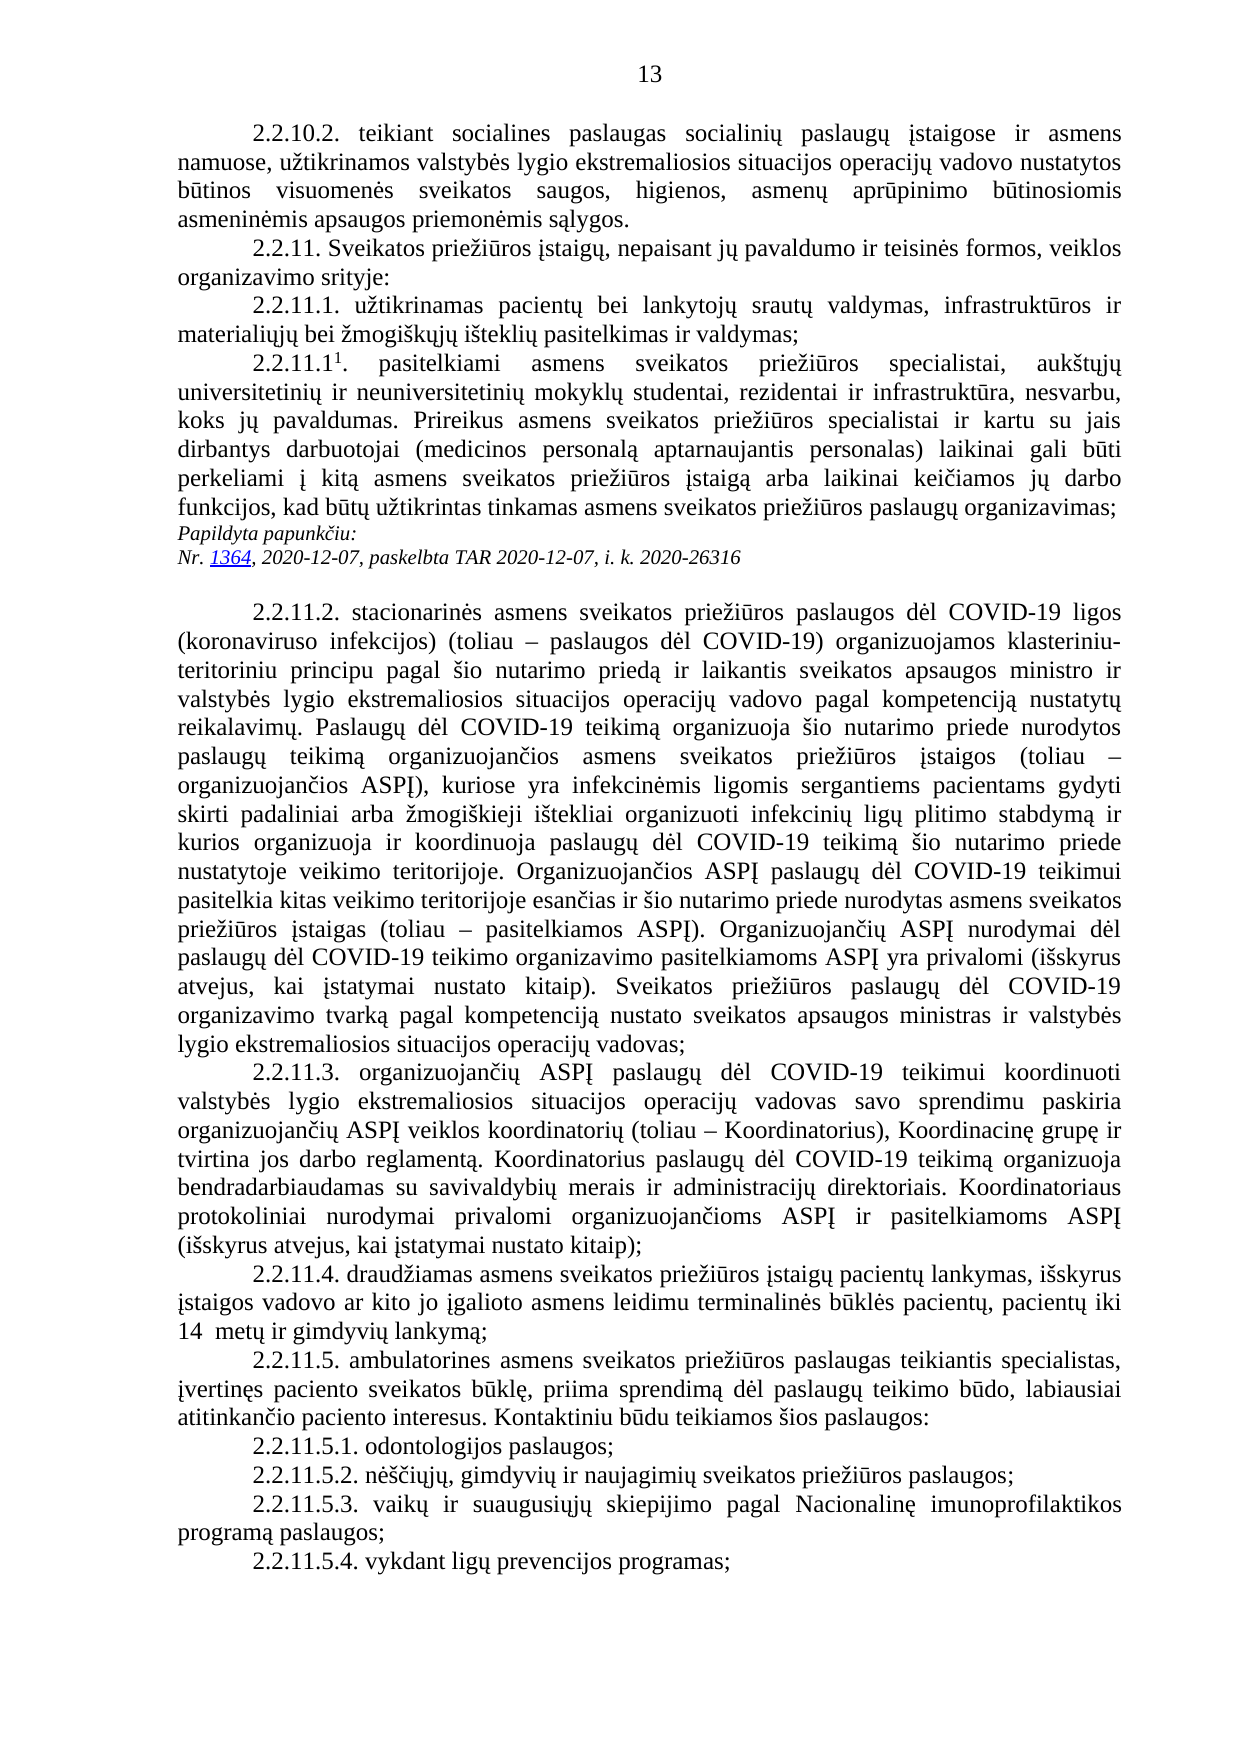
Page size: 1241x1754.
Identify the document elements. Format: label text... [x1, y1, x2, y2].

text Nr. 1364, 2020-12-07, paskelbta TAR 2020-12-07, i. k. 2020-26316 [177, 545, 1122, 569]
text 2.2.11.5. ambulatorines asmens sveikatos priežiūros paslaugas teikiantis specialistas, įvertinęs paciento sveikatos būklę, priima sprendimą dėl paslaugų teikimo būdo, labiausiai atitinkančio paciento interesus. Kontaktiniu būdu teikiamos šios paslaugos: [177, 1345, 1122, 1431]
text 2.2.11.1. užtikrinamas pacientų bei lankytojų srautų valdymas, infrastruktūros ir materialiųjų bei žmogiškųjų išteklių pasitelkimas ir valdymas; [177, 291, 1122, 348]
text Papildyta papunkčiu: [177, 521, 1122, 545]
text 2.2.11.2. stacionarinės asmens sveikatos priežiūros paslaugos dėl COVID-19 ligos (koronaviruso infekcijos) (toliau – paslaugos dėl COVID-19) organizuojamos klasteriniu-teritoriniu principu pagal šio nutarimo priedą ir laikantis sveikatos apsaugos ministro ir valstybės lygio ekstremaliosios situacijos operacijų vadovo pagal kompetenciją nustatytų reikalavimų. Paslaugų dėl COVID-19 teikimą organizuoja šio nutarimo priede nurodytos paslaugų teikimą organizuojančios asmens sveikatos priežiūros įstaigos (toliau – organizuojančios ASPĮ), kuriose yra infekcinėmis ligomis sergantiems pacientams gydyti skirti padaliniai arba žmogiškieji ištekliai organizuoti infekcinių ligų plitimo stabdymą ir kurios organizuoja ir koordinuoja paslaugų dėl COVID-19 teikimą šio nutarimo priede nustatytoje veikimo teritorijoje. Organizuojančios ASPĮ paslaugų dėl COVID-19 teikimui pasitelkia kitas veikimo teritorijoje esančias ir šio nutarimo priede nurodytas asmens sveikatos priežiūros įstaigas (toliau – pasitelkiamos ASPĮ). Organizuojančių ASPĮ nurodymai dėl paslaugų dėl COVID-19 teikimo organizavimo pasitelkiamoms ASPĮ yra privalomi (išskyrus atvejus, kai įstatymai nustato kitaip). Sveikatos priežiūros paslaugų dėl COVID-19 organizavimo tvarką pagal kompetenciją nustato sveikatos apsaugos ministras ir valstybės lygio ekstremaliosios situacijos operacijų vadovas; [177, 597, 1122, 1057]
text 2.2.11.5.1. odontologijos paslaugos; [177, 1431, 1122, 1460]
text 2.2.11.3. organizuojančių ASPĮ paslaugų dėl COVID-19 teikimui koordinuoti valstybės lygio ekstremaliosios situacijos operacijų vadovas savo sprendimu paskiria organizuojančių ASPĮ veiklos koordinatorių (toliau – Koordinatorius), Koordinacinę grupę ir tvirtina jos darbo reglamentą. Koordinatorius paslaugų dėl COVID-19 teikimą organizuoja bendradarbiaudamas su savivaldybių merais ir administracijų direktoriais. Koordinatoriaus protokoliniai nurodymai privalomi organizuojančioms ASPĮ ir pasitelkiamoms ASPĮ (išskyrus atvejus, kai įstatymai nustato kitaip); [177, 1057, 1122, 1259]
text 2.2.11.5.2. nėščiųjų, gimdyvių ir naujagimių sveikatos priežiūros paslaugos; [177, 1460, 1122, 1489]
text 2.2.11.5.4. vykdant ligų prevencijos programas; [177, 1546, 1122, 1575]
text 2.2.11. Sveikatos priežiūros įstaigų, nepaisant jų pavaldumo ir teisinės formos, veiklos organizavimo srityje: [177, 233, 1122, 291]
text 2.2.11.4. draudžiamas asmens sveikatos priežiūros įstaigų pacientų lankymas, išskyrus įstaigos vadovo ar kito jo įgalioto asmens leidimu terminalinės būklės pacientų, pacientų iki 14 metų ir gimdyvių lankymą; [177, 1259, 1122, 1345]
text 2.2.11.11. pasitelkiami asmens sveikatos priežiūros specialistai, aukštųjų universitetinių ir neuniversitetinių mokyklų studentai, rezidentai ir infrastruktūra, nesvarbu, koks jų pavaldumas. Prireikus asmens sveikatos priežiūros specialistai ir kartu su jais dirbantys darbuotojai (medicinos personalą aptarnaujantis personalas) laikinai gali būti perkeliami į kitą asmens sveikatos priežiūros įstaigą arba laikinai keičiamos jų darbo funkcijos, kad būtų užtikrintas tinkamas asmens sveikatos priežiūros paslaugų organizavimas; [177, 348, 1122, 521]
text 2.2.11.5.3. vaikų ir suaugusiųjų skiepijimo pagal Nacionalinę imunoprofilaktikos programą paslaugos; [177, 1489, 1122, 1546]
text 2.2.10.2. teikiant socialines paslaugas socialinių paslaugų įstaigose ir asmens namuose, užtikrinamos valstybės lygio ekstremaliosios situacijos operacijų vadovo nustatytos būtinos visuomenės sveikatos saugos, higienos, asmenų aprūpinimo būtinosiomis asmeninėmis apsaugos priemonėmis sąlygos. [177, 118, 1122, 233]
